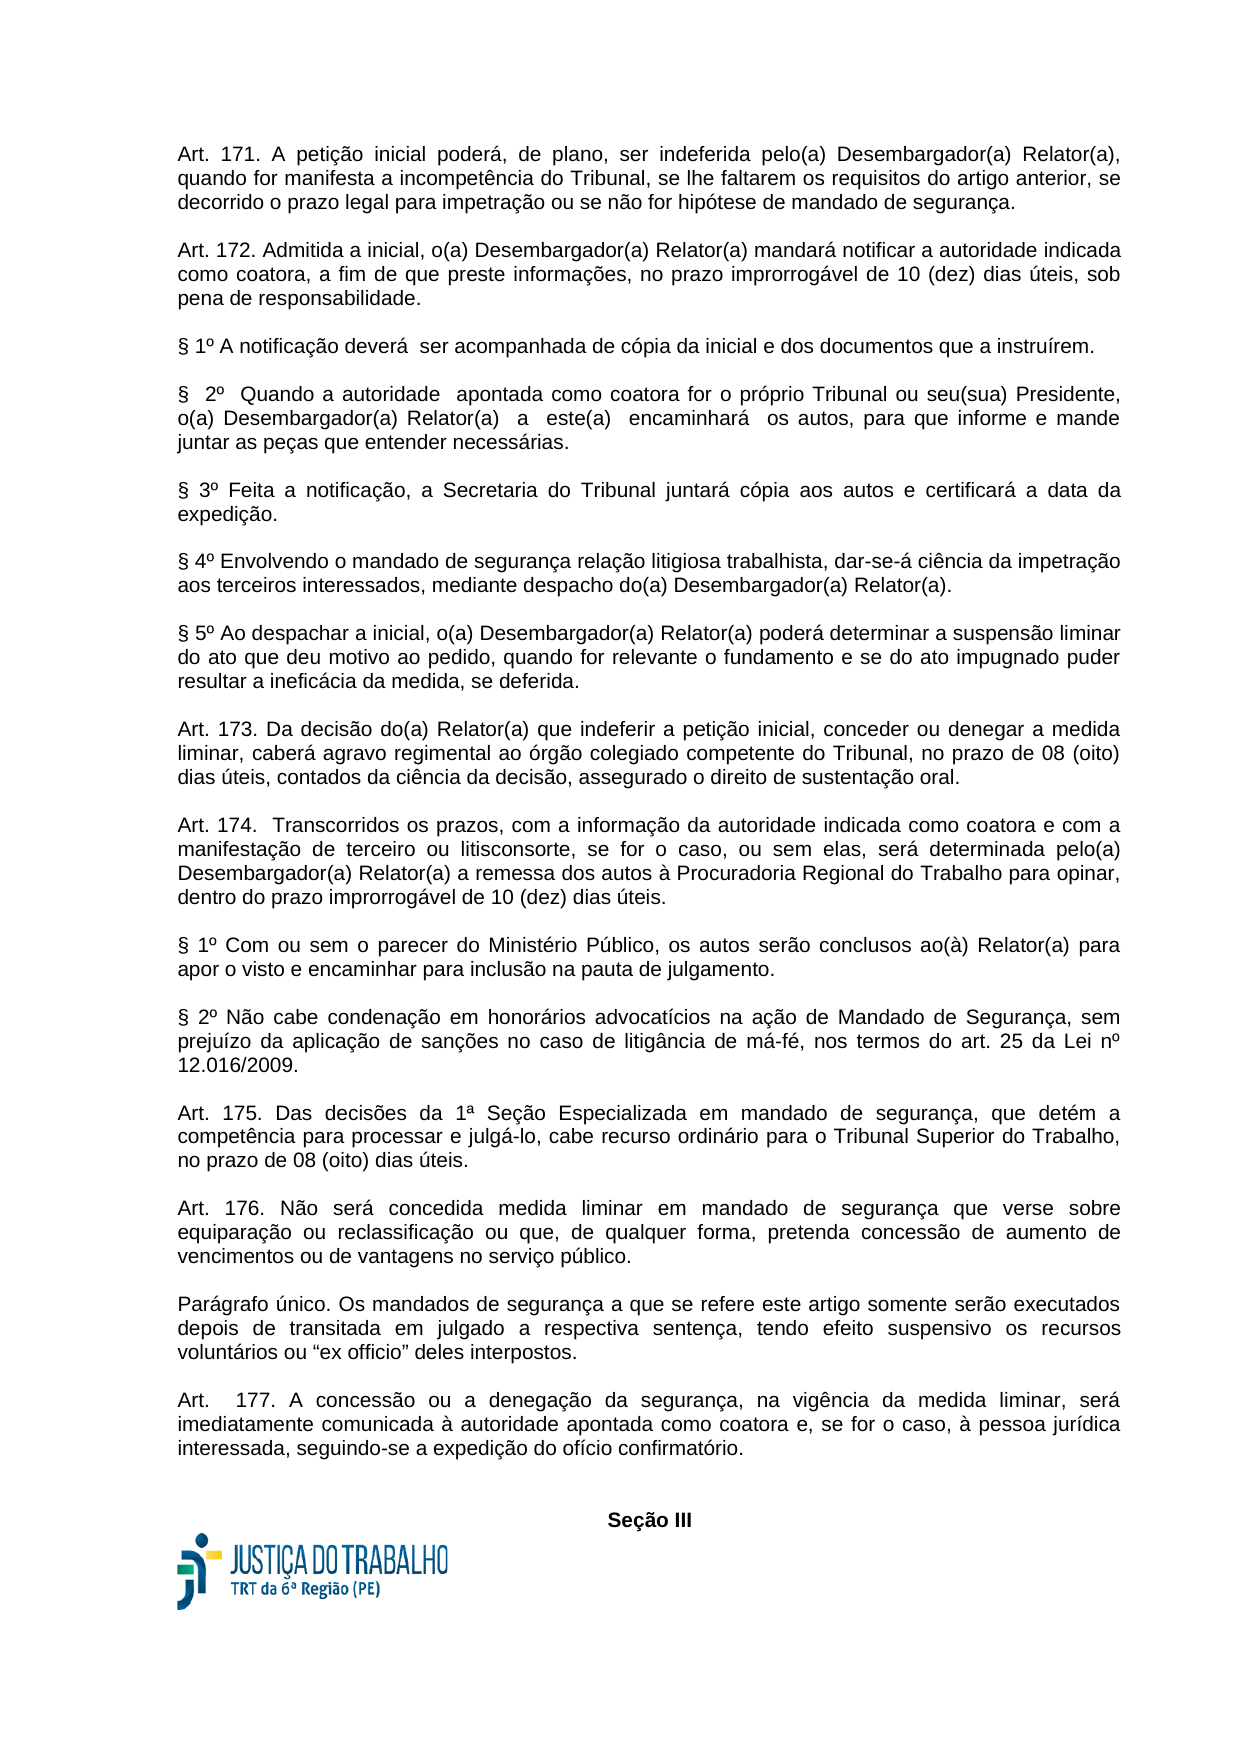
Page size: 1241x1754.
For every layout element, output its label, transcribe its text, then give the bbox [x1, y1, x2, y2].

text Art. 171. A petição inicial poderá, de plano, ser indeferida pelo(a) Desembargador(a) Relator(a), quando for manifesta a incompetência do Tribunal, se lhe faltarem os requisitos do artigo anterior, se decorrido o prazo legal para impetração ou se não for hipótese de mandado de segurança. [177, 142, 1122, 214]
text Seção III [177, 1508, 1122, 1532]
text § 1º A notificação deverá ser acompanhada de cópia da inicial e dos documentos que a instruírem. [177, 334, 1122, 358]
text Art. 176. Não será concedida medida liminar em mandado de segurança que verse sobre equiparação ou reclassificação ou que, de qualquer forma, pretenda concessão de aumento de vencimentos ou de vantagens no serviço público. [177, 1196, 1122, 1268]
text Art. 175. Das decisões da 1ª Seção Especializada em mandado de segurança, que detém a competência para processar e julgá-lo, cabe recurso ordinário para o Tribunal Superior do Trabalho, no prazo de 08 (oito) dias úteis. [177, 1100, 1122, 1172]
text Art. 177. A concessão ou a denegação da segurança, na vigência da medida liminar, será imediatamente comunicada à autoridade apontada como coatora e, se for o caso, à pessoa jurídica interessada, seguindo-se a expedição do ofício confirmatório. [177, 1388, 1122, 1460]
text Parágrafo único. Os mandados de segurança a que se refere este artigo somente serão executados depois de transitada em julgado a respectiva sentença, tendo efeito suspensivo os recursos voluntários ou “ex officio” deles interpostos. [177, 1292, 1122, 1364]
text § 3º Feita a notificação, a Secretaria do Tribunal juntará cópia aos autos e certificará a data da expedição. [177, 477, 1122, 525]
text Art. 174. Transcorridos os prazos, com a informação da autoridade indicada como coatora e com a manifestação de terceiro ou litisconsorte, se for o caso, ou sem elas, será determinada pelo(a) Desembargador(a) Relator(a) a remessa dos autos à Procuradoria Regional do Trabalho para opinar, dentro do prazo improrrogável de 10 (dez) dias úteis. [177, 813, 1122, 909]
text § 4º Envolvendo o mandado de segurança relação litigiosa trabalhista, dar-se-á ciência da impetração aos terceiros interessados, mediante despacho do(a) Desembargador(a) Relator(a). [177, 549, 1122, 597]
text § 1º Com ou sem o parecer do Ministério Público, os autos serão conclusos ao(à) Relator(a) para apor o visto e encaminhar para inclusão na pauta de julgamento. [177, 933, 1122, 981]
text § 2º Não cabe condenação em honorários advocatícios na ação de Mandado de Segurança, sem prejuízo da aplicação de sanções no caso de litigância de má-fé, nos termos do art. 25 da Lei nº 12.016/2009. [177, 1004, 1122, 1076]
picture [177, 1533, 448, 1610]
text § 5º Ao despachar a inicial, o(a) Desembargador(a) Relator(a) poderá determinar a suspensão liminar do ato que deu motivo ao pedido, quando for relevante o fundamento e se do ato impugnado puder resultar a ineficácia da medida, se deferida. [177, 621, 1122, 693]
text Art. 172. Admitida a inicial, o(a) Desembargador(a) Relator(a) mandará notificar a autoridade indicada como coatora, a fim de que preste informações, no prazo improrrogável de 10 (dez) dias úteis, sob pena de responsabilidade. [177, 238, 1122, 310]
text § 2º Quando a autoridade apontada como coatora for o próprio Tribunal ou seu(sua) Presidente, o(a) Desembargador(a) Relator(a) a este(a) encaminhará os autos, para que informe e mande juntar as peças que entender necessárias. [177, 382, 1122, 453]
text Art. 173. Da decisão do(a) Relator(a) que indeferir a petição inicial, conceder ou denegar a medida liminar, caberá agravo regimental ao órgão colegiado competente do Tribunal, no prazo de 08 (oito) dias úteis, contados da ciência da decisão, assegurado o direito de sustentação oral. [177, 717, 1122, 789]
